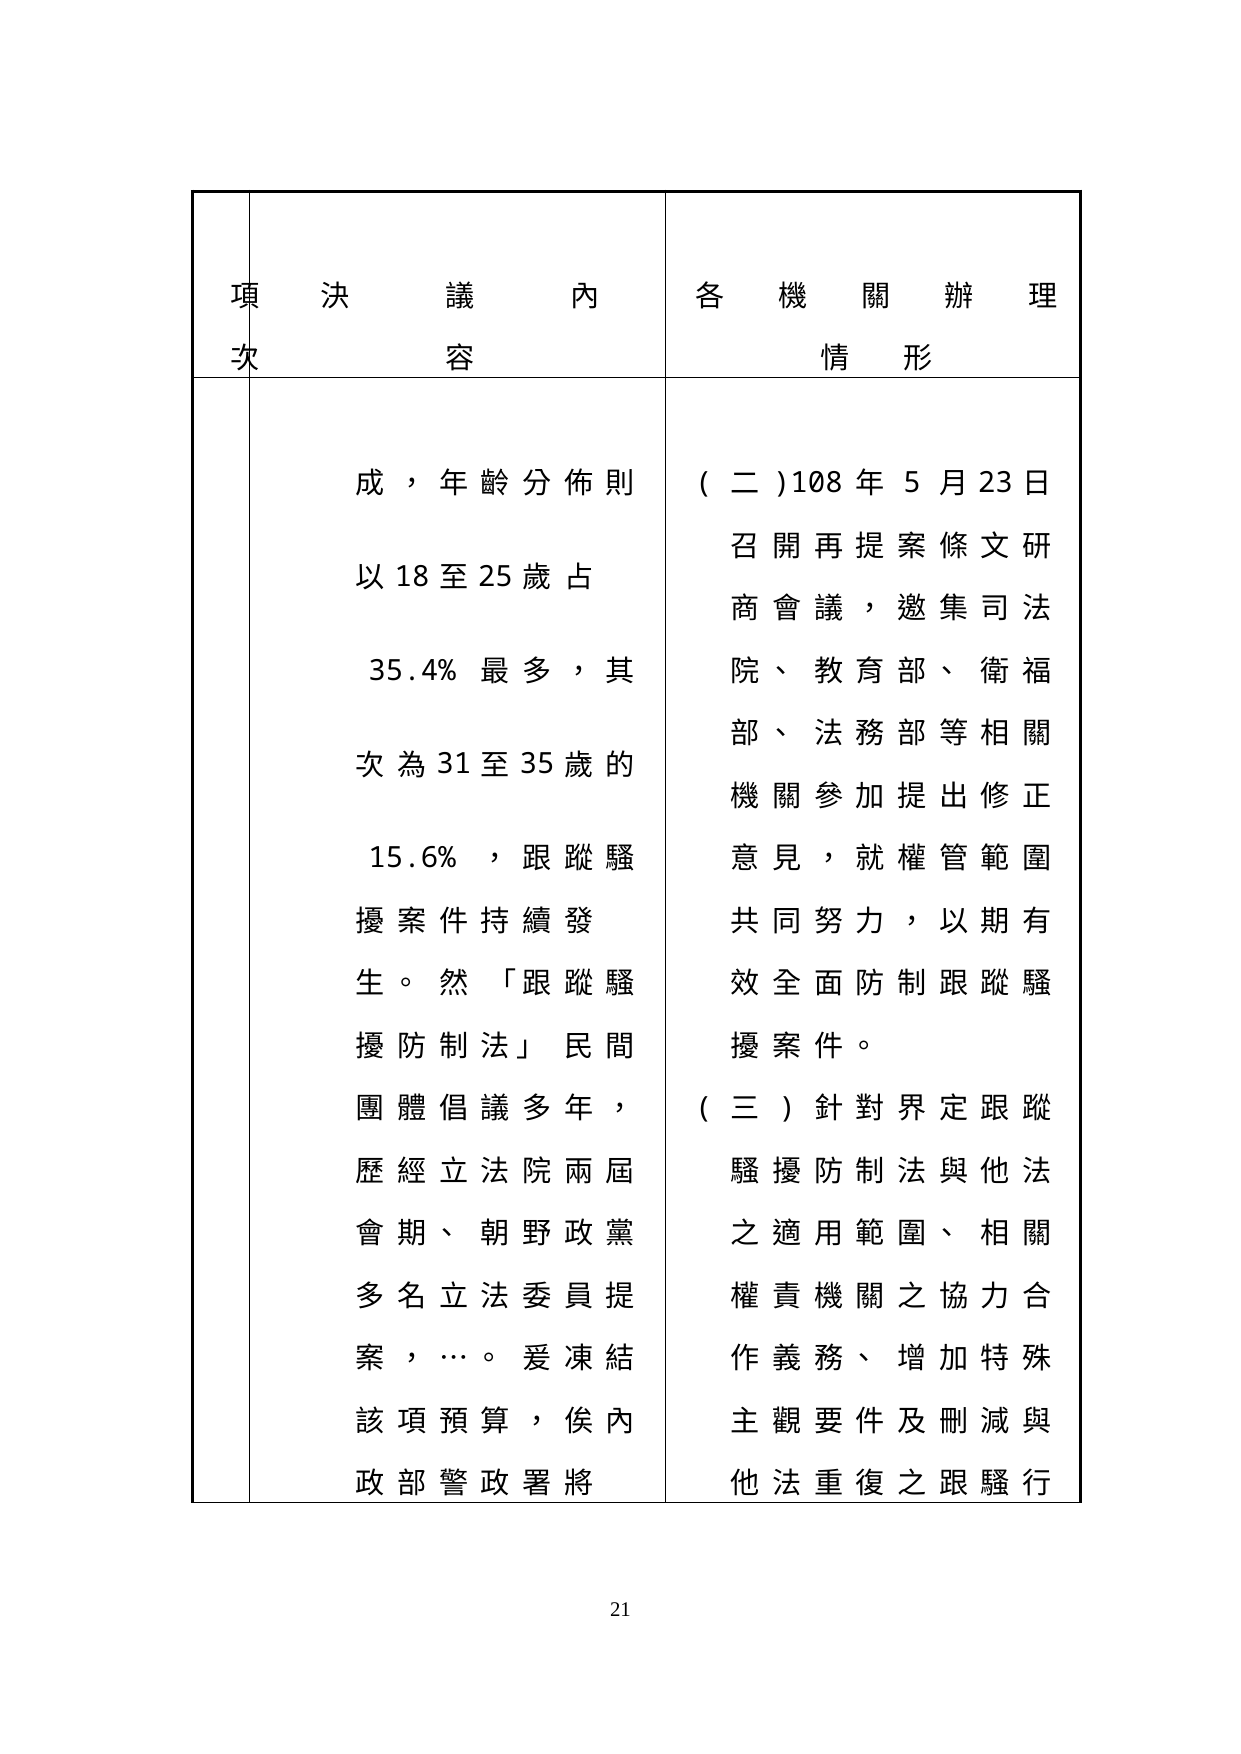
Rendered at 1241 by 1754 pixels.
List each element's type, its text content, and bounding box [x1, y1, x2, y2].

table_header 各 機 關 辦 理 情 形 [666, 193, 1079, 377]
table_cell 成，年齡分佈則以18至25歲占35.4%最多，其次為31至35歲的15.6%，跟蹤騷擾案件持續發生。然「跟蹤騷擾防制法」民間團體倡議多年，歷經立法院兩屆會期、朝野政黨多名立法委員提案，…。爰凍結該項預算，俟內政部警政署將 [250, 378, 665, 1502]
table_header 決 議 內 容 [250, 193, 665, 377]
table_cell [194, 378, 249, 1502]
table_cell (二)108年5月23日召開再提案條文研商會議，邀集司法院、教育部、衛福部、法務部等相關機關參加提出修正意見，就權管範圍共同努力，以期有效全面防制跟蹤騷擾案件。 (三)針對界定跟蹤騷擾防制法與他法之適用範圍、相關權責機關之協力合作義務、增加特殊主觀要件及刪減與他法重復之跟騷行 [666, 378, 1079, 1502]
table_header 項次 [194, 193, 249, 377]
